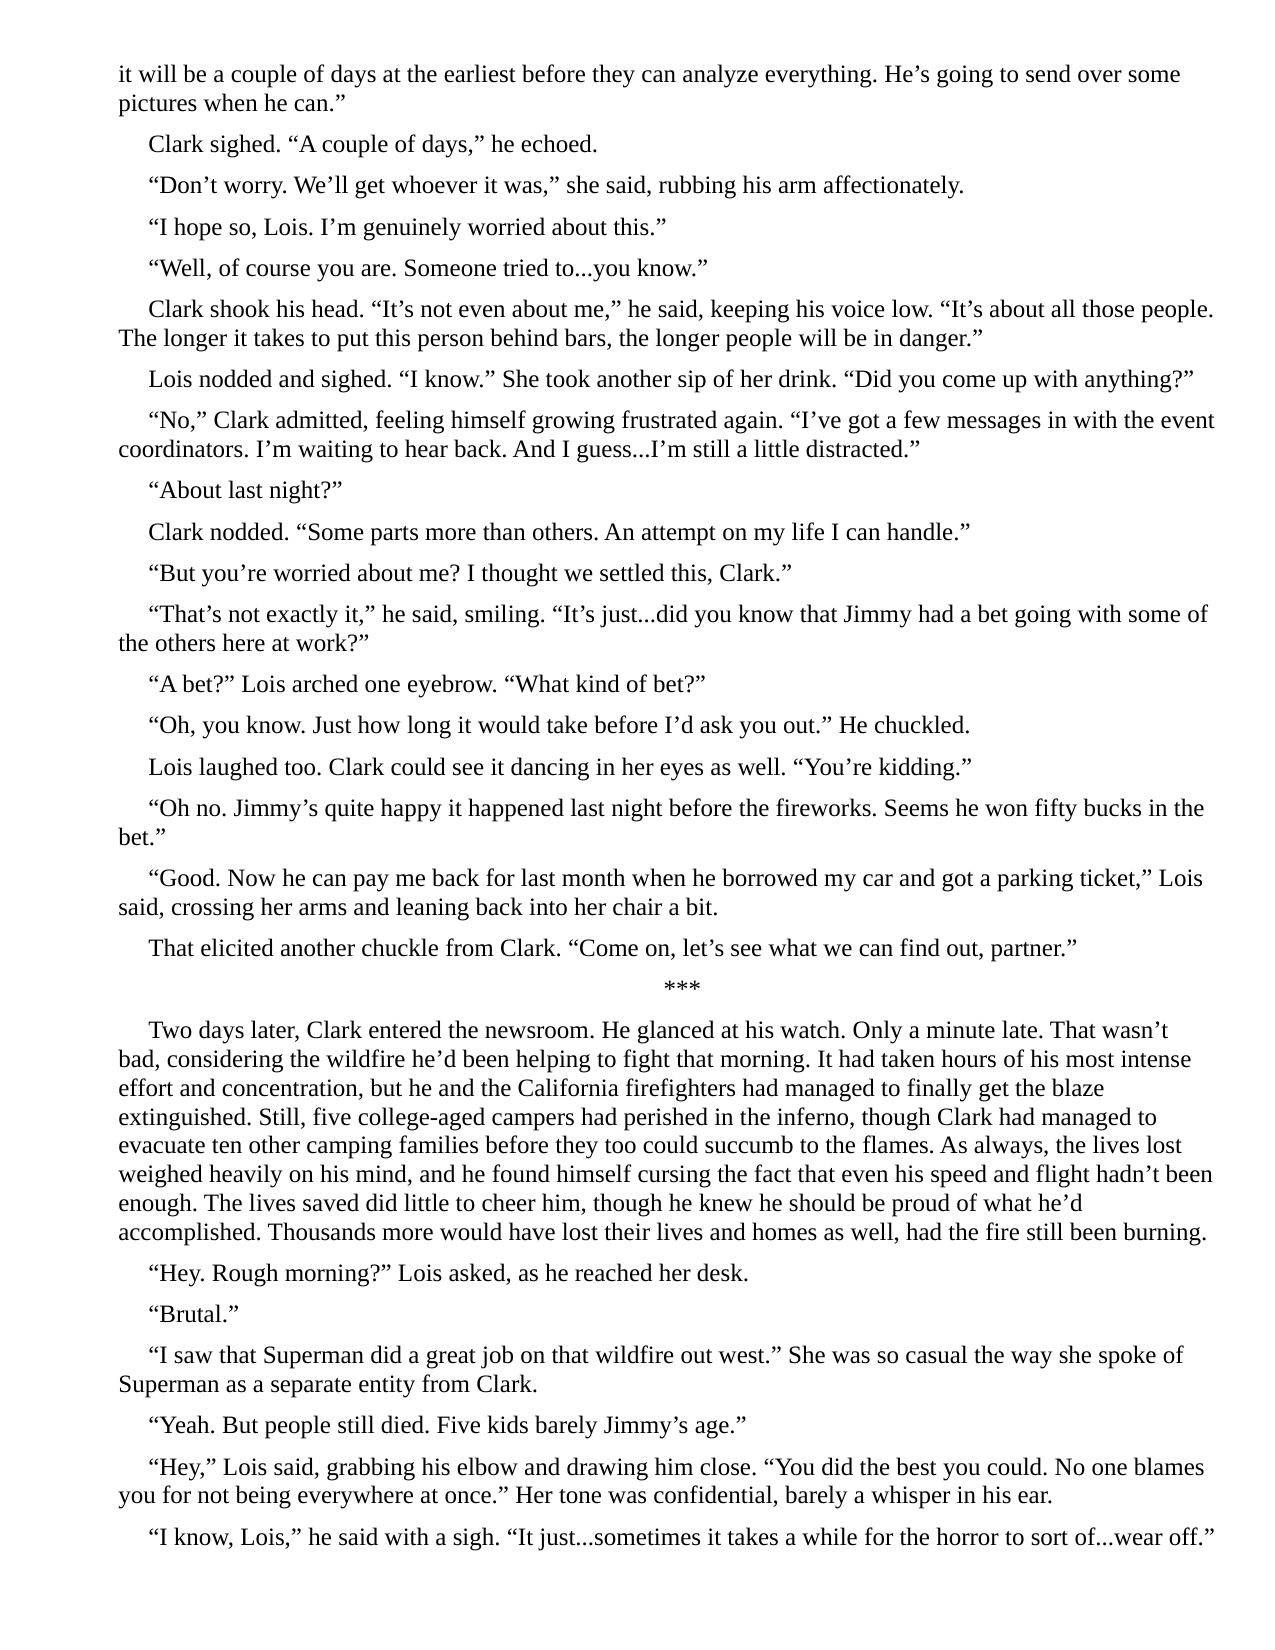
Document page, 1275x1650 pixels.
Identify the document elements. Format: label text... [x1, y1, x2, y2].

text “No,” Clark admitted, feeling himself growing frustrated again. “I’ve got a few messages in with the event coordinators. I’m waiting to hear back. And I guess...I’m still a little distracted.” [118, 405, 1216, 463]
text it will be a couple of days at the earliest before they can analyze everything. He’s going to send over some pictures when he can.” [118, 59, 1216, 117]
text “Well, of course you are. Someone tried to...you know.” [118, 253, 1216, 282]
text “Brutal.” [118, 1299, 1216, 1328]
text Two days later, Clark entered the newsroom. He glanced at his watch. Only a minute late. That wasn’t bad, considering the wildfire he’d been helping to fight that morning. It had taken hours of his most intense effort and concentration, but he and the California firefighters had managed to finally get the blaze extinguished. Still, five college-aged campers had perished in the inferno, though Clark had managed to evacuate ten other camping families before they too could succumb to the flames. As always, the lives lost weighed heavily on his mind, and he found himself cursing the fact that even his speed and flight hadn’t been enough. The lives saved did little to cheer him, though he knew he should be proud of what he’d accomplished. Thousands more would have lost their lives and homes as well, had the fire still been burning. [118, 1015, 1216, 1245]
text “That’s not exactly it,” he said, smiling. “It’s just...did you know that Jimmy had a bet going with some of the others here at work?” [118, 599, 1216, 657]
text Lois nodded and sighed. “I know.” She took another sip of her drink. “Did you come up with anything?” [118, 364, 1216, 393]
text That elicited another chuckle from Clark. “Come on, let’s see what we can find out, partner.” [118, 933, 1216, 962]
text Lois laughed too. Clark could see it dancing in her eyes as well. “You’re kidding.” [118, 752, 1216, 780]
text “A bet?” Lois arched one eyebrow. “What kind of bet?” [118, 669, 1216, 698]
text “I saw that Superman did a great job on that wildfire out west.” She was so casual the way she spoke of Superman as a separate entity from Clark. [118, 1340, 1216, 1398]
text *** [118, 974, 1216, 1003]
text Clark sighed. “A couple of days,” he echoed. [118, 129, 1216, 158]
text Clark shook his head. “It’s not even about me,” he said, keeping his voice low. “It’s about all those people. The longer it takes to put this person behind bars, the longer people will be in danger.” [118, 294, 1216, 352]
text “Yeah. But people still died. Five kids barely Jimmy’s age.” [118, 1410, 1216, 1439]
text “Oh no. Jimmy’s quite happy it happened last night before the fireworks. Seems he won fifty bucks in the bet.” [118, 793, 1216, 850]
text “Good. Now he can pay me back for last month when he borrowed my car and got a parking ticket,” Lois said, crossing her arms and leaning back into her chair a bit. [118, 863, 1216, 920]
text “But you’re worried about me? I thought we settled this, Clark.” [118, 558, 1216, 587]
text “About last night?” [118, 475, 1216, 504]
text “Don’t worry. We’ll get whoever it was,” she said, rubbing his arm affectionately. [118, 170, 1216, 199]
text “Hey. Rough morning?” Lois asked, as he reached her desk. [118, 1258, 1216, 1287]
text “Hey,” Lois said, grabbing his elbow and drawing him close. “You did the best you could. No one blames you for not being everywhere at once.” Her tone was confidential, barely a whisper in his ear. [118, 1452, 1216, 1509]
text Clark nodded. “Some parts more than others. An attempt on my life I can handle.” [118, 517, 1216, 545]
text “I hope so, Lois. I’m genuinely worried about this.” [118, 212, 1216, 240]
text “I know, Lois,” he said with a sigh. “It just...sometimes it takes a while for the horror to sort of...wear off.” [118, 1522, 1216, 1550]
text “Oh, you know. Just how long it would take before I’d ask you out.” He chuckled. [118, 710, 1216, 739]
